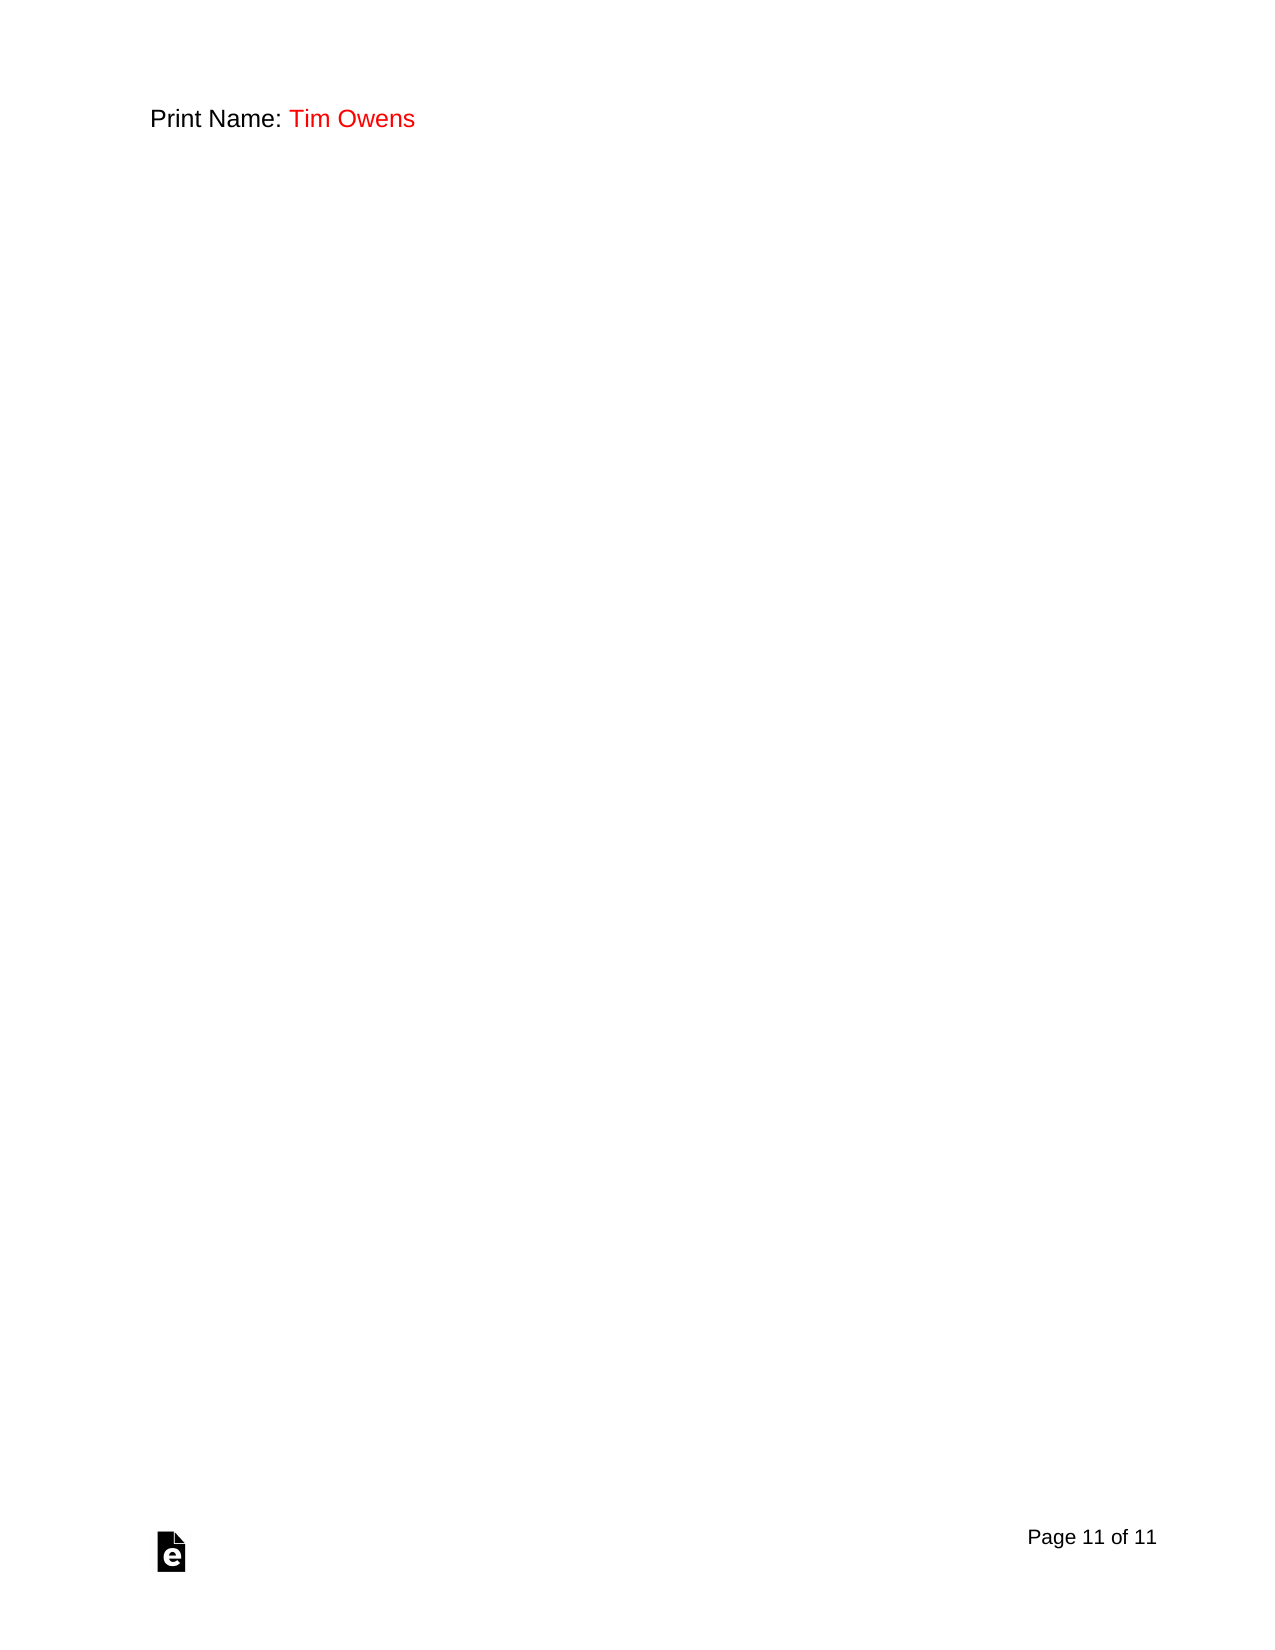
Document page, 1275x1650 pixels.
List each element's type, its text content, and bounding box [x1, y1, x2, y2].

text Print Name: Tim Owens [150, 104, 1125, 132]
